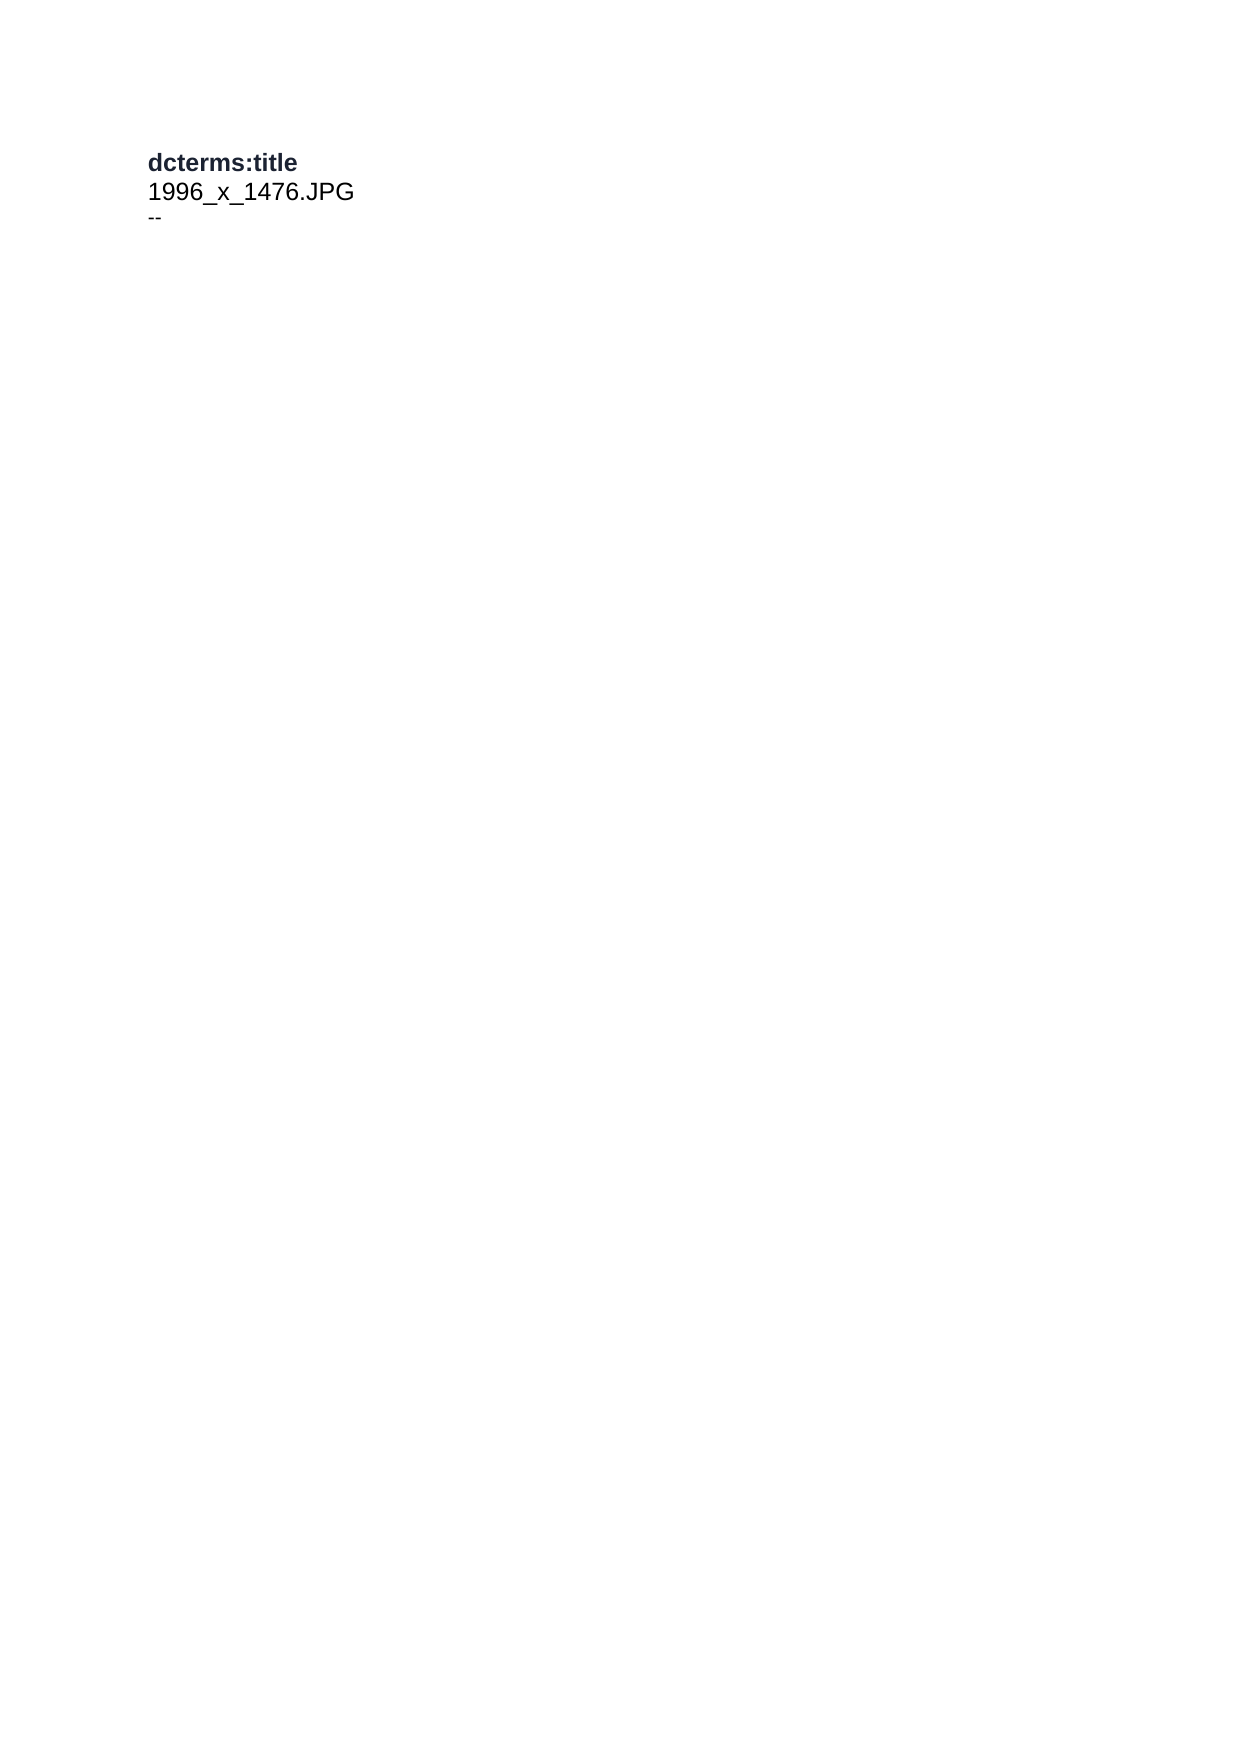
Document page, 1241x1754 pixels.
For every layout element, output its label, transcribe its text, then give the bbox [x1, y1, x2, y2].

text dcterms:title [148, 148, 1092, 176]
text -- [148, 205, 1092, 229]
text 1996_x_1476.JPG [148, 176, 1092, 205]
